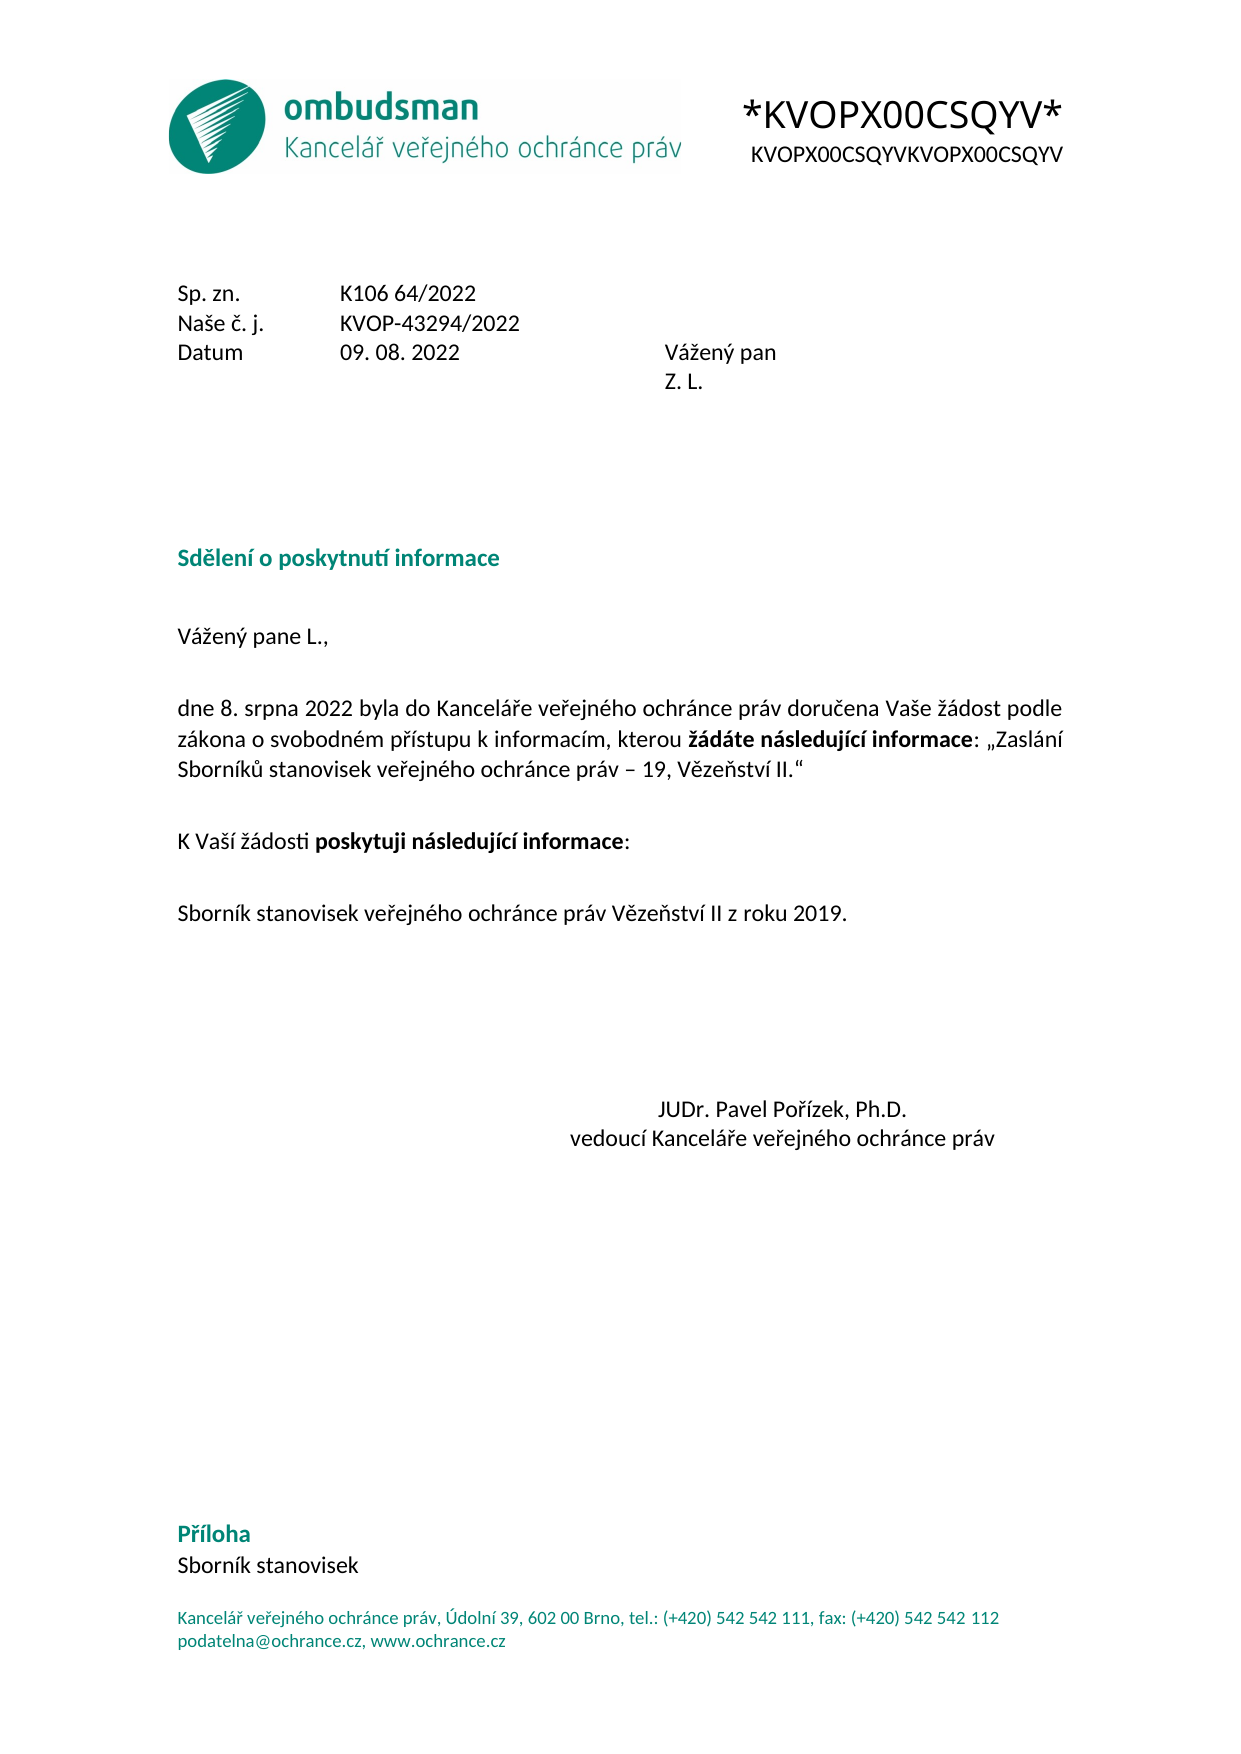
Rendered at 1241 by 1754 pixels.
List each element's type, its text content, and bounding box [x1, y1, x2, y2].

table_header K106 64/2022 KVOP-43294/2022 09. 08. 2022 [340, 220, 664, 513]
text vedoucí Kanceláře veřejného ochránce práv [502, 1123, 1063, 1152]
text Vážený pane L., [177, 621, 1063, 651]
text Sborník stanovisek [177, 1550, 1063, 1579]
subtitle Sdělení o poskytnutí informace [177, 542, 1063, 572]
text dne 8. srpna 2022 byla do Kanceláře veřejného ochránce práv doručena Vaše žádost podle zákona o svobodném přístupu k informacím, kterou žádáte následující informace: „Zaslání Sborníků stanovisek veřejného ochránce práv – 19, Vězeňství II.“ [177, 693, 1063, 783]
table_header Vážený pan Z. L. [665, 220, 1085, 513]
text Sborník stanovisek veřejného ochránce práv Vězeňství II z roku 2019. [177, 898, 1063, 928]
text K Vaší žádosti poskytuji následující informace: [177, 826, 1063, 856]
table_header Sp. zn. Naše č. j. Datum [177, 220, 340, 513]
text JUDr. Pavel Pořízek, Ph.D. [502, 1094, 1063, 1123]
text Příloha [177, 1518, 1063, 1549]
